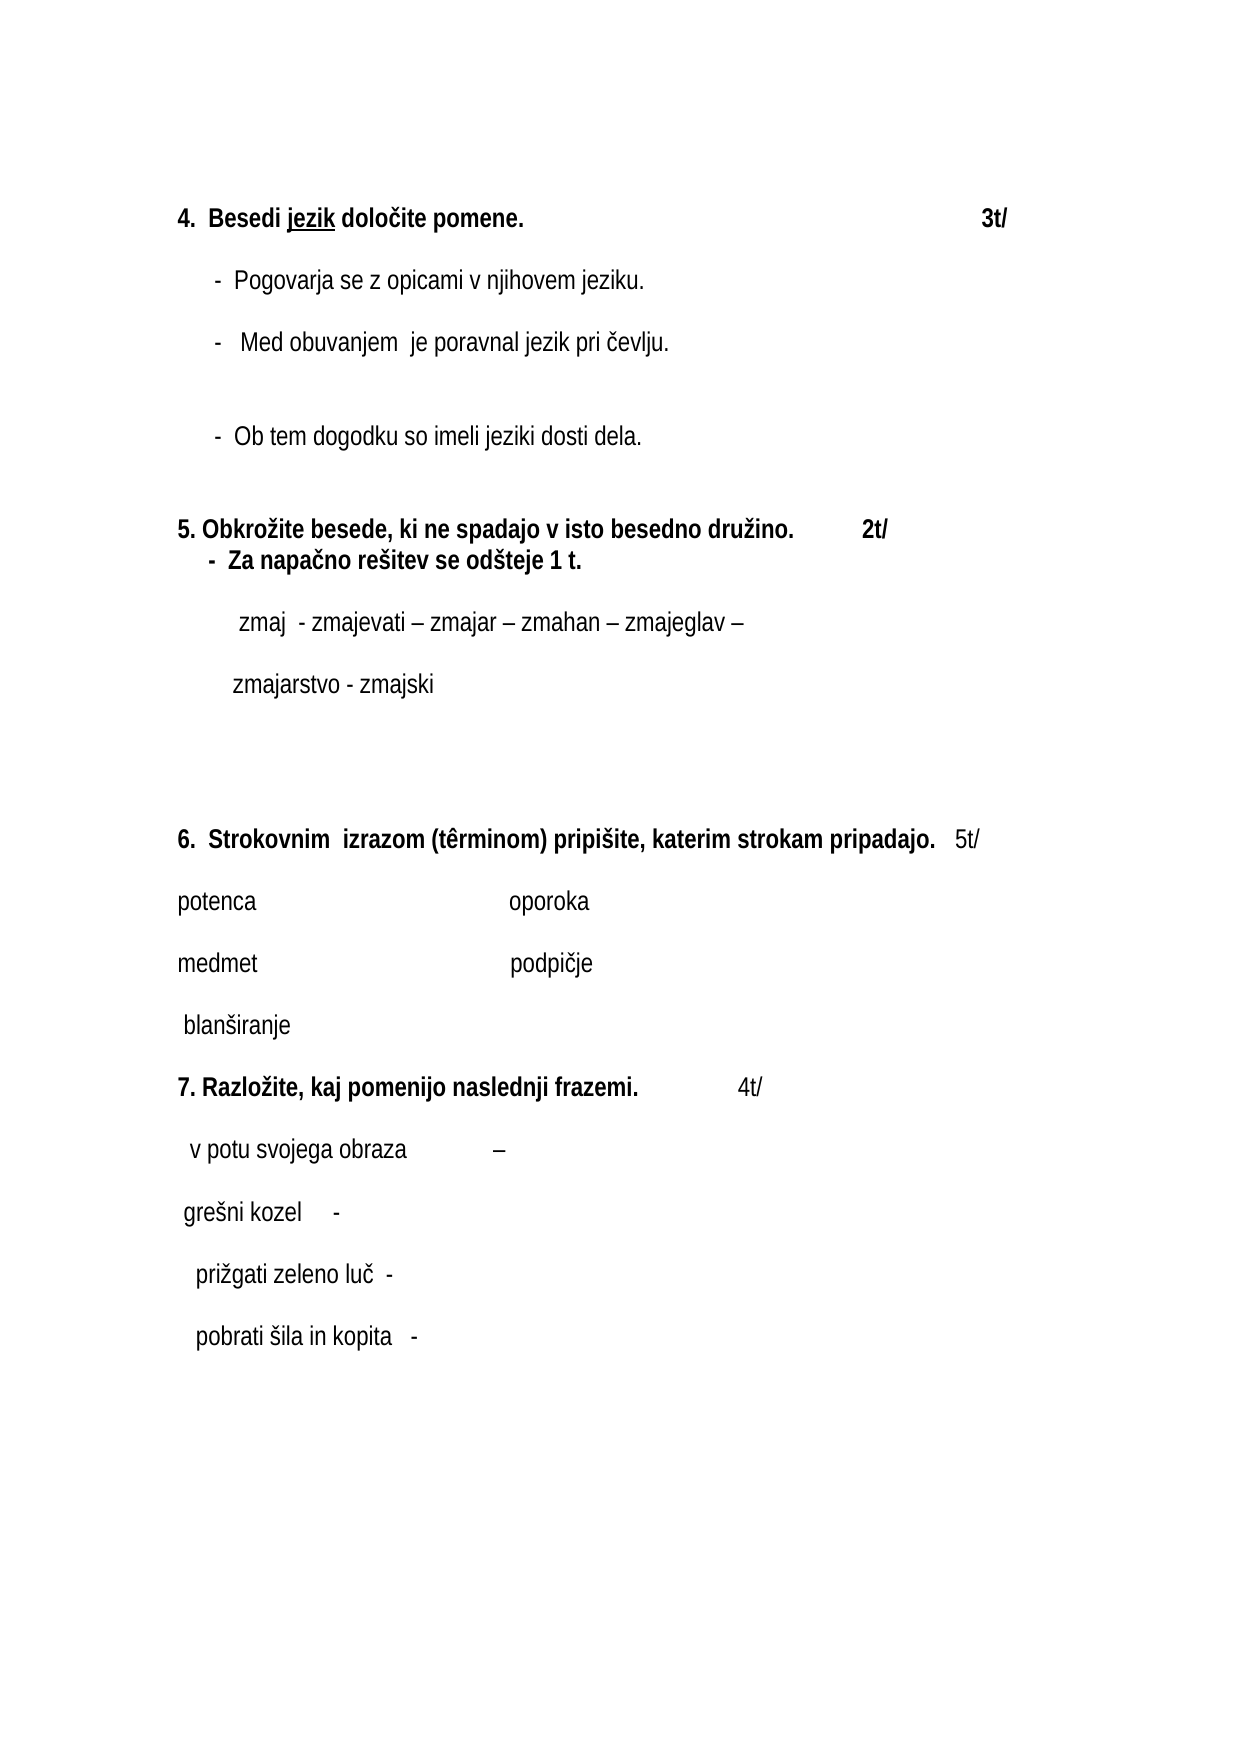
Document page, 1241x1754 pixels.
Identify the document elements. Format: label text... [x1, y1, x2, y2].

text v potu svojega obraza – [177, 1133, 1122, 1164]
text prižgati zeleno luč - [177, 1258, 1122, 1289]
text 5. Obkrožite besede, ki ne spadajo v isto besedno družino. 2t/ [177, 513, 1122, 544]
text medmet podpičje [177, 947, 1122, 978]
text potenca oporoka [177, 885, 1122, 916]
text 6. Strokovnim izrazom (têrminom) pripišite, katerim strokam pripadajo. 5t/ [177, 823, 1122, 854]
text pobrati šila in kopita - [177, 1320, 1122, 1351]
text - Za napačno rešitev se odšteje 1 t. [177, 544, 1122, 575]
text - Pogovarja se z opicami v njihovem jeziku. [177, 264, 1122, 295]
text grešni kozel - [177, 1196, 1122, 1227]
text - Ob tem dogodku so imeli jeziki dosti dela. [177, 419, 1122, 451]
text blanširanje [177, 1009, 1122, 1040]
text zmajarstvo - zmajski [177, 668, 1122, 699]
text - Med obuvanjem je poravnal jezik pri čevlju. [177, 326, 1122, 357]
text 4. Besedi jezik določite pomene. 3t/ [177, 202, 1122, 233]
text zmaj - zmajevati – zmajar – zmahan – zmajeglav – [177, 606, 1122, 637]
text 7. Razložite, kaj pomenijo naslednji frazemi. 4t/ [177, 1071, 1122, 1102]
